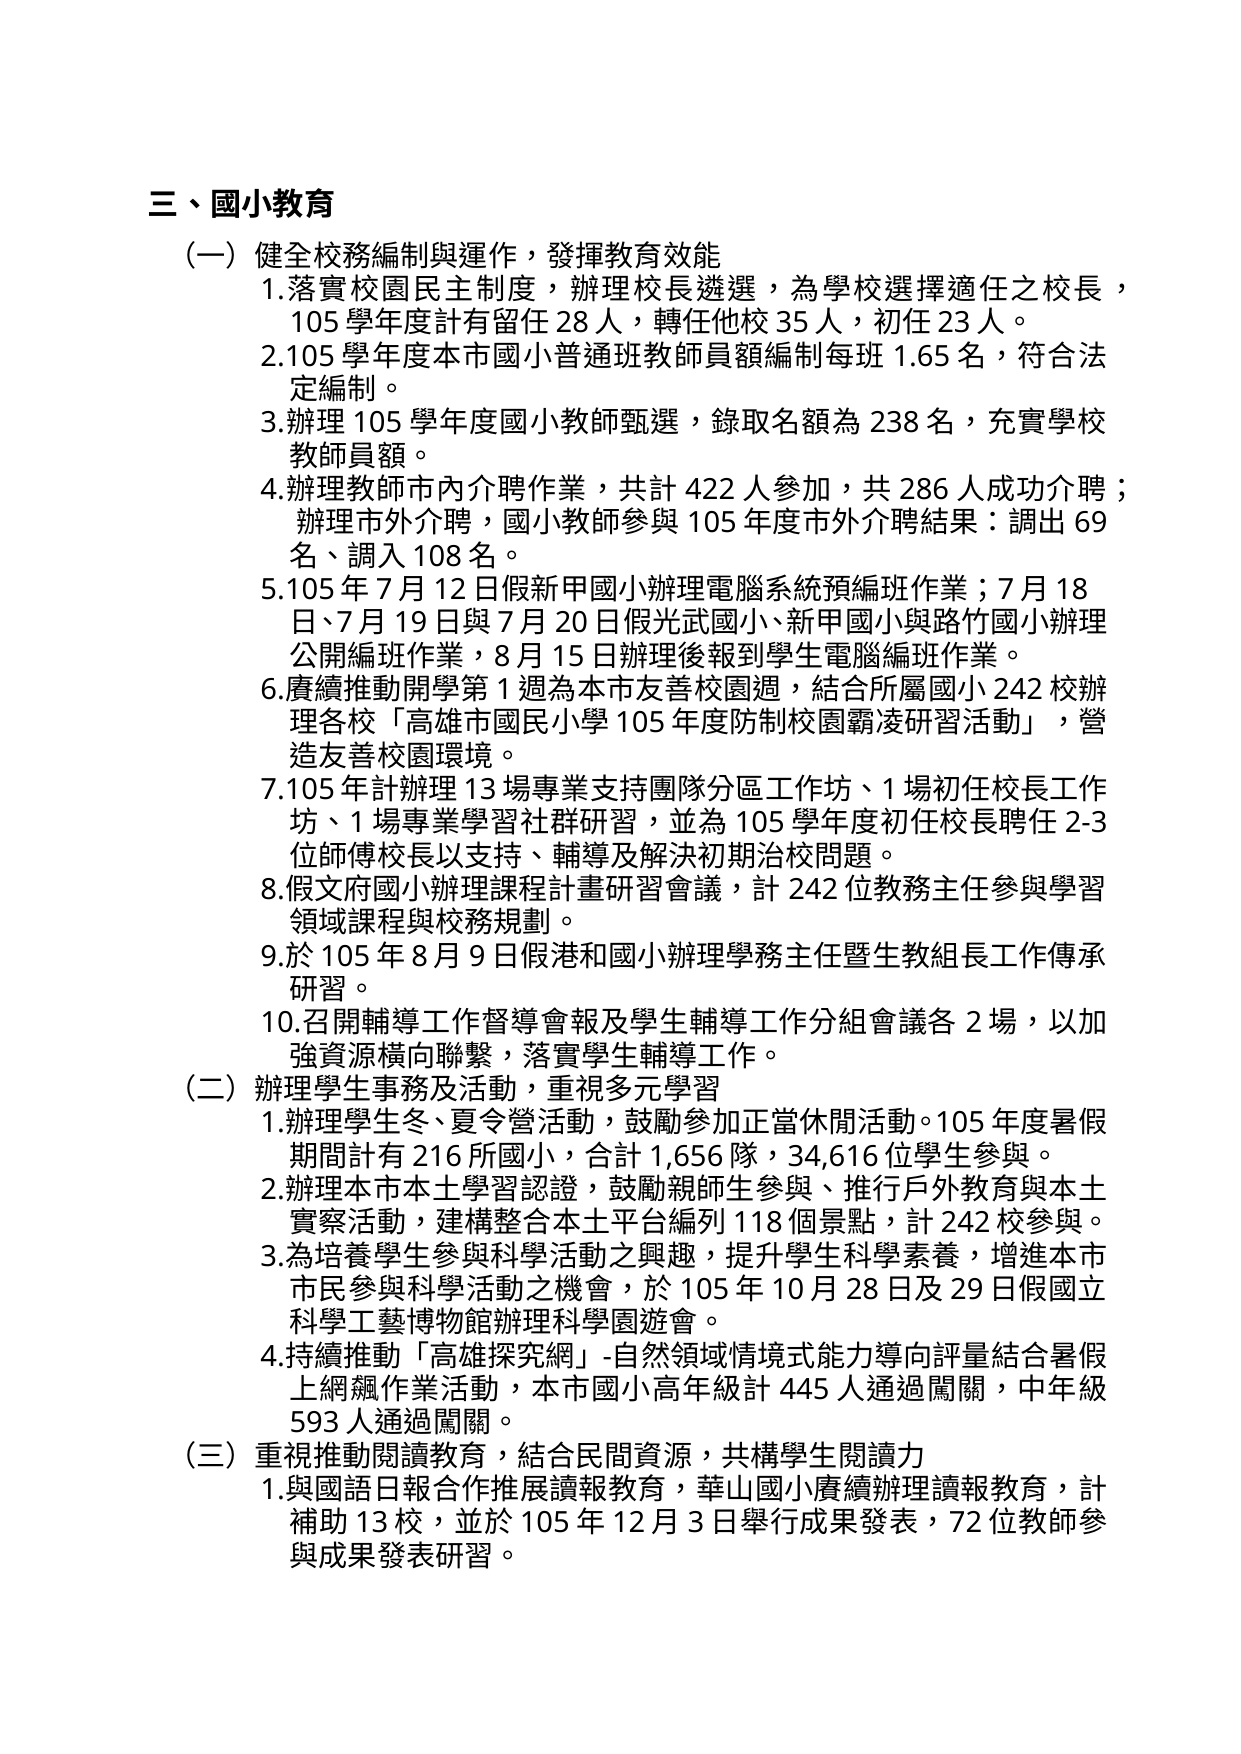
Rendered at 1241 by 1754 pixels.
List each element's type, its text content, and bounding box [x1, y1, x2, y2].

text 4.持續推動「高雄探究網」-自然領域情境式能力導向評量結合暑假上網飆作業活動，本市國小高年級計445人通過闖關，中年級593人通過闖關。 [260, 1339, 1107, 1439]
text 2.105學年度本市國小普通班教師員額編制每班1.65名，符合法定編制。 [260, 339, 1107, 406]
text 8.假文府國小辦理課程計畫研習會議，計242位教務主任參與學習領域課程與校務規劃。 [260, 873, 1107, 939]
text 7.105年計辦理13場專業支持團隊分區工作坊、1場初任校長工作坊、1場專業學習社群研習，並為105學年度初任校長聘任2-3位師傅校長以支持、輔導及解決初期治校問題。 [260, 773, 1107, 873]
text 2.辦理本市本土學習認證，鼓勵親師生參與、推行戶外教育與本土實察活動，建構整合本土平台編列118個景點，計242校參與。 [260, 1173, 1107, 1239]
text 1.落實校園民主制度，辦理校長遴選，為學校選擇適任之校長，105學年度計有留任28人，轉任他校35人，初任23人。 [260, 273, 1107, 339]
text 5.105年7月12日假新甲國小辦理電腦系統預編班作業；7月18日、7月19日與7月20日假光武國小、新甲國小與路竹國小辦理公開編班作業，8月15日辦理後報到學生電腦編班作業。 [260, 573, 1107, 673]
text （三）重視推動閱讀教育，結合民間資源，共構學生閱讀力 [148, 1439, 1107, 1473]
text 三、國小教育 [148, 164, 1107, 239]
text （二）辦理學生事務及活動，重視多元學習 [148, 1073, 1107, 1106]
text 9.於105年8月9日假港和國小辦理學務主任暨生教組長工作傳承研習。 [260, 939, 1107, 1006]
text 1.與國語日報合作推展讀報教育，華山國小賡續辦理讀報教育，計補助13校，並於105年12月3日舉行成果發表，72位教師參與成果發表研習。 [260, 1473, 1107, 1573]
text 3.為培養學生參與科學活動之興趣，提升學生科學素養，增進本市市民參與科學活動之機會，於105年10月28日及29日假國立科學工藝博物館辦理科學園遊會。 [260, 1239, 1107, 1339]
text 6.賡續推動開學第1週為本市友善校園週，結合所屬國小242校辦理各校「高雄市國民小學105年度防制校園霸凌研習活動」，營造友善校園環境。 [260, 673, 1107, 773]
text 3.辦理105學年度國小教師甄選，錄取名額為238名，充實學校教師員額。 [260, 406, 1107, 473]
text （一）健全校務編制與運作，發揮教育效能 [148, 239, 1107, 273]
text 1.辦理學生冬、夏令營活動，鼓勵參加正當休閒活動。105年度暑假期間計有216所國小，合計1,656隊，34,616位學生參與。 [260, 1106, 1107, 1173]
text 10.召開輔導工作督導會報及學生輔導工作分組會議各2場，以加強資源橫向聯繫，落實學生輔導工作。 [260, 1006, 1107, 1073]
text 4.辦理教師市內介聘作業，共計422人參加，共286人成功介聘； 辦理市外介聘，國小教師參與105年度市外介聘結果：調出69名、調入108名。 [260, 473, 1107, 573]
